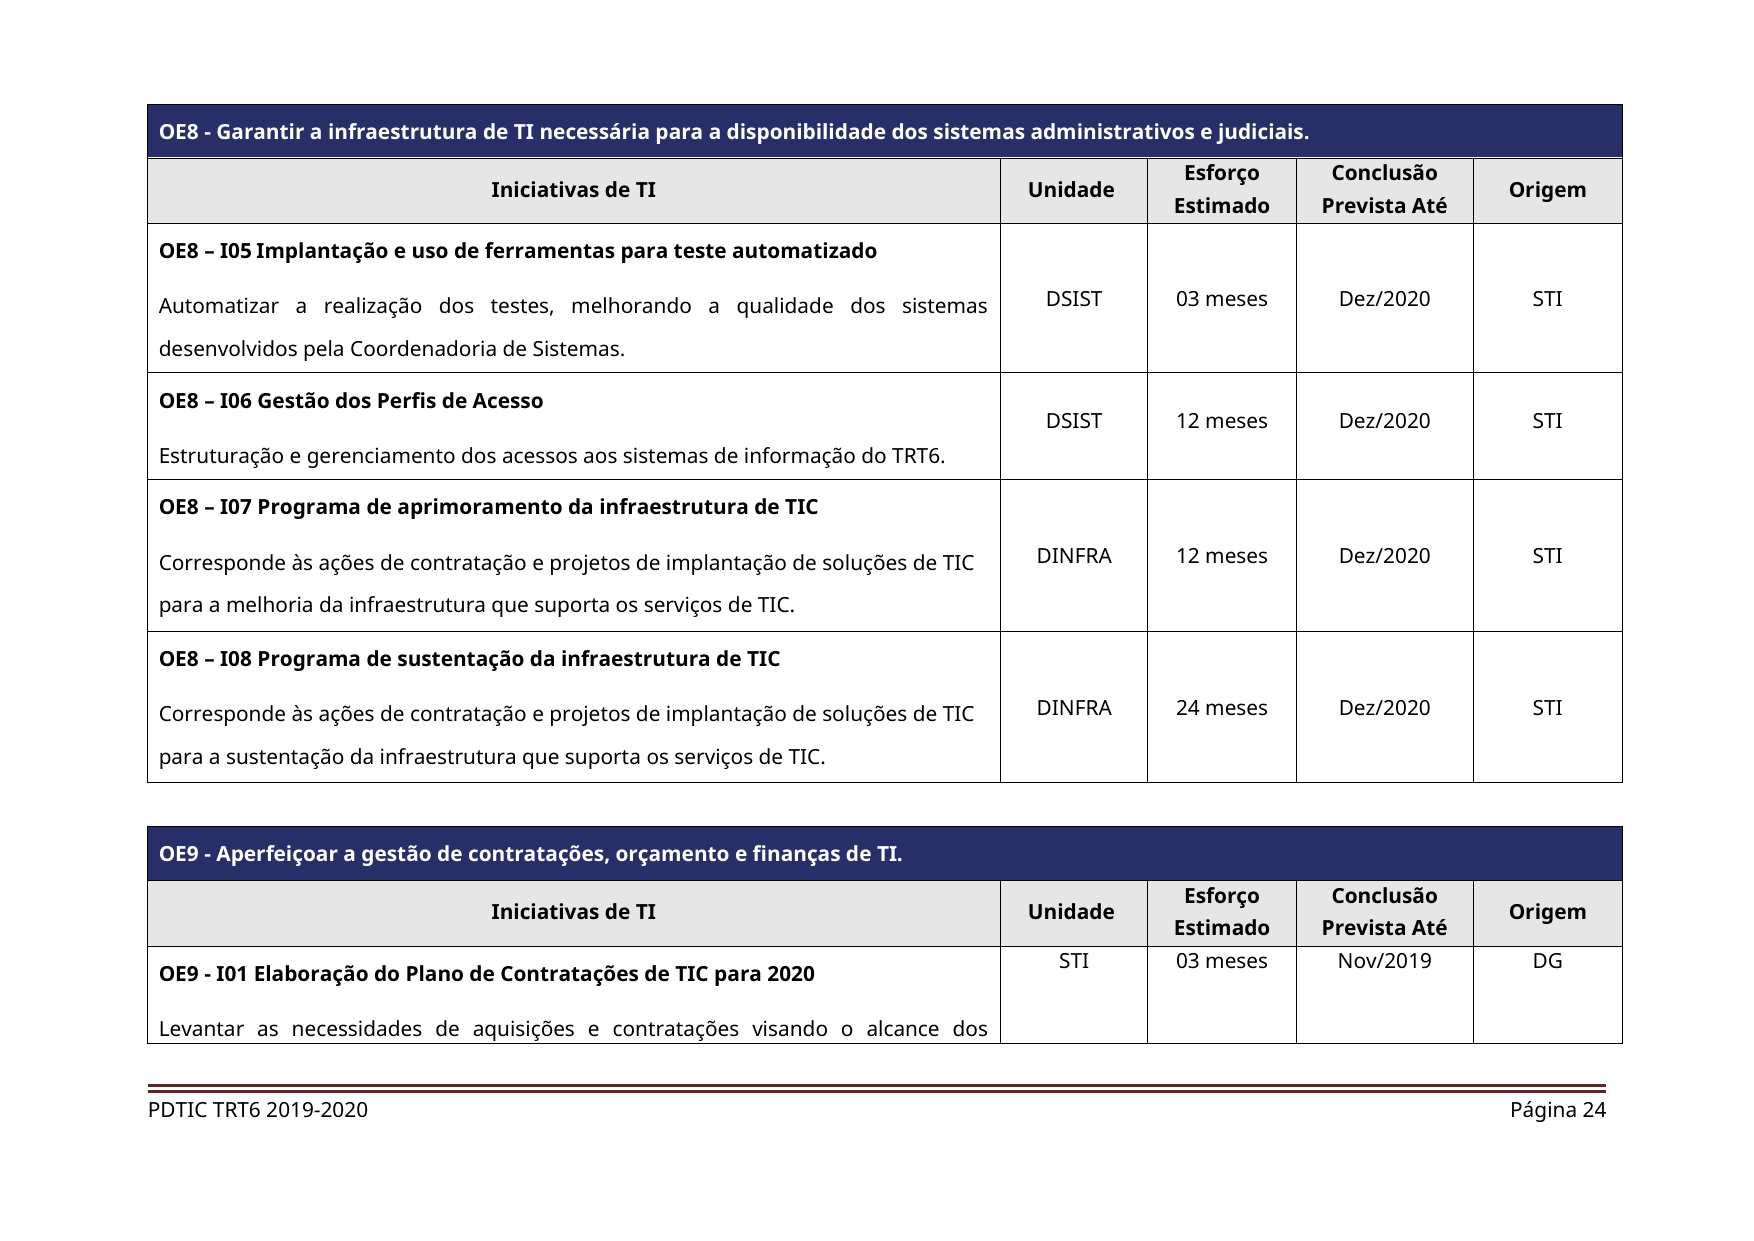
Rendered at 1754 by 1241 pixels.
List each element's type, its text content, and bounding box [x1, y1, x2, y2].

table_cell DINFRA [1001, 480, 1147, 631]
table_cell DSIST [1001, 224, 1147, 372]
table_cell Dez/2020 [1297, 480, 1473, 631]
table_cell Unidade [1001, 881, 1147, 946]
table_cell STI [1474, 480, 1622, 631]
table_header OE9 - Aperfeiçoar a gestão de contratações, orçamento e finanças de TI. [148, 827, 1622, 880]
table_cell DSIST [1001, 373, 1147, 479]
table_cell OE8 – I07 Programa de aprimoramento da infraestrutura de TIC Corresponde às ações de contratação e projetos de implantação de soluções de TIC para a melhoria da infraestrutura que suporta os serviços de TIC. [148, 480, 1000, 631]
table_cell Unidade [1001, 159, 1147, 223]
table_cell OE8 – I08 Programa de sustentação da infraestrutura de TIC Corresponde às ações de contratação e projetos de implantação de soluções de TIC para a sustentação da infraestrutura que suporta os serviços de TIC. [148, 632, 1000, 782]
table_cell STI [1474, 373, 1622, 479]
table_cell Dez/2020 [1297, 224, 1473, 372]
table_cell Origem [1474, 159, 1622, 223]
table_cell OE9 - I01 Elaboração do Plano de Contratações de TIC para 2020 Levantar as necessidades de aquisições e contratações visando o alcance dos [148, 947, 1000, 1043]
table_cell Iniciativas de TI [148, 881, 1000, 946]
table_cell Iniciativas de TI [148, 159, 1000, 223]
table_cell DINFRA [1001, 632, 1147, 782]
table_cell 03 meses [1148, 947, 1296, 1043]
table_cell STI [1474, 224, 1622, 372]
table_header OE8 - Garantir a infraestrutura de TI necessária para a disponibilidade dos sistemas administrativos e judiciais. [148, 105, 1622, 157]
table_cell 03 meses [1148, 224, 1296, 372]
table_cell Conclusão Prevista Até [1297, 881, 1473, 946]
table_cell Esforço Estimado [1148, 881, 1296, 946]
table_cell Dez/2020 [1297, 373, 1473, 479]
table_cell 12 meses [1148, 373, 1296, 479]
table_cell Origem [1474, 881, 1622, 946]
table_cell Esforço Estimado [1148, 159, 1296, 223]
table_cell Conclusão Prevista Até [1297, 159, 1473, 223]
table_cell Dez/2020 [1297, 632, 1473, 782]
table_cell 24 meses [1148, 632, 1296, 782]
table_cell OE8 – I05 Implantação e uso de ferramentas para teste automatizado Automatizar a realização dos testes, melhorando a qualidade dos sistemas desenvolvidos pela Coordenadoria de Sistemas. [148, 224, 1000, 372]
table_cell Nov/2019 [1297, 947, 1473, 1043]
table_cell STI [1474, 632, 1622, 782]
table_cell DG [1474, 947, 1622, 1043]
table_cell STI [1001, 947, 1147, 1043]
table_cell OE8 – I06 Gestão dos Perfis de Acesso Estruturação e gerenciamento dos acessos aos sistemas de informação do TRT6. [148, 373, 1000, 479]
table_cell 12 meses [1148, 480, 1296, 631]
